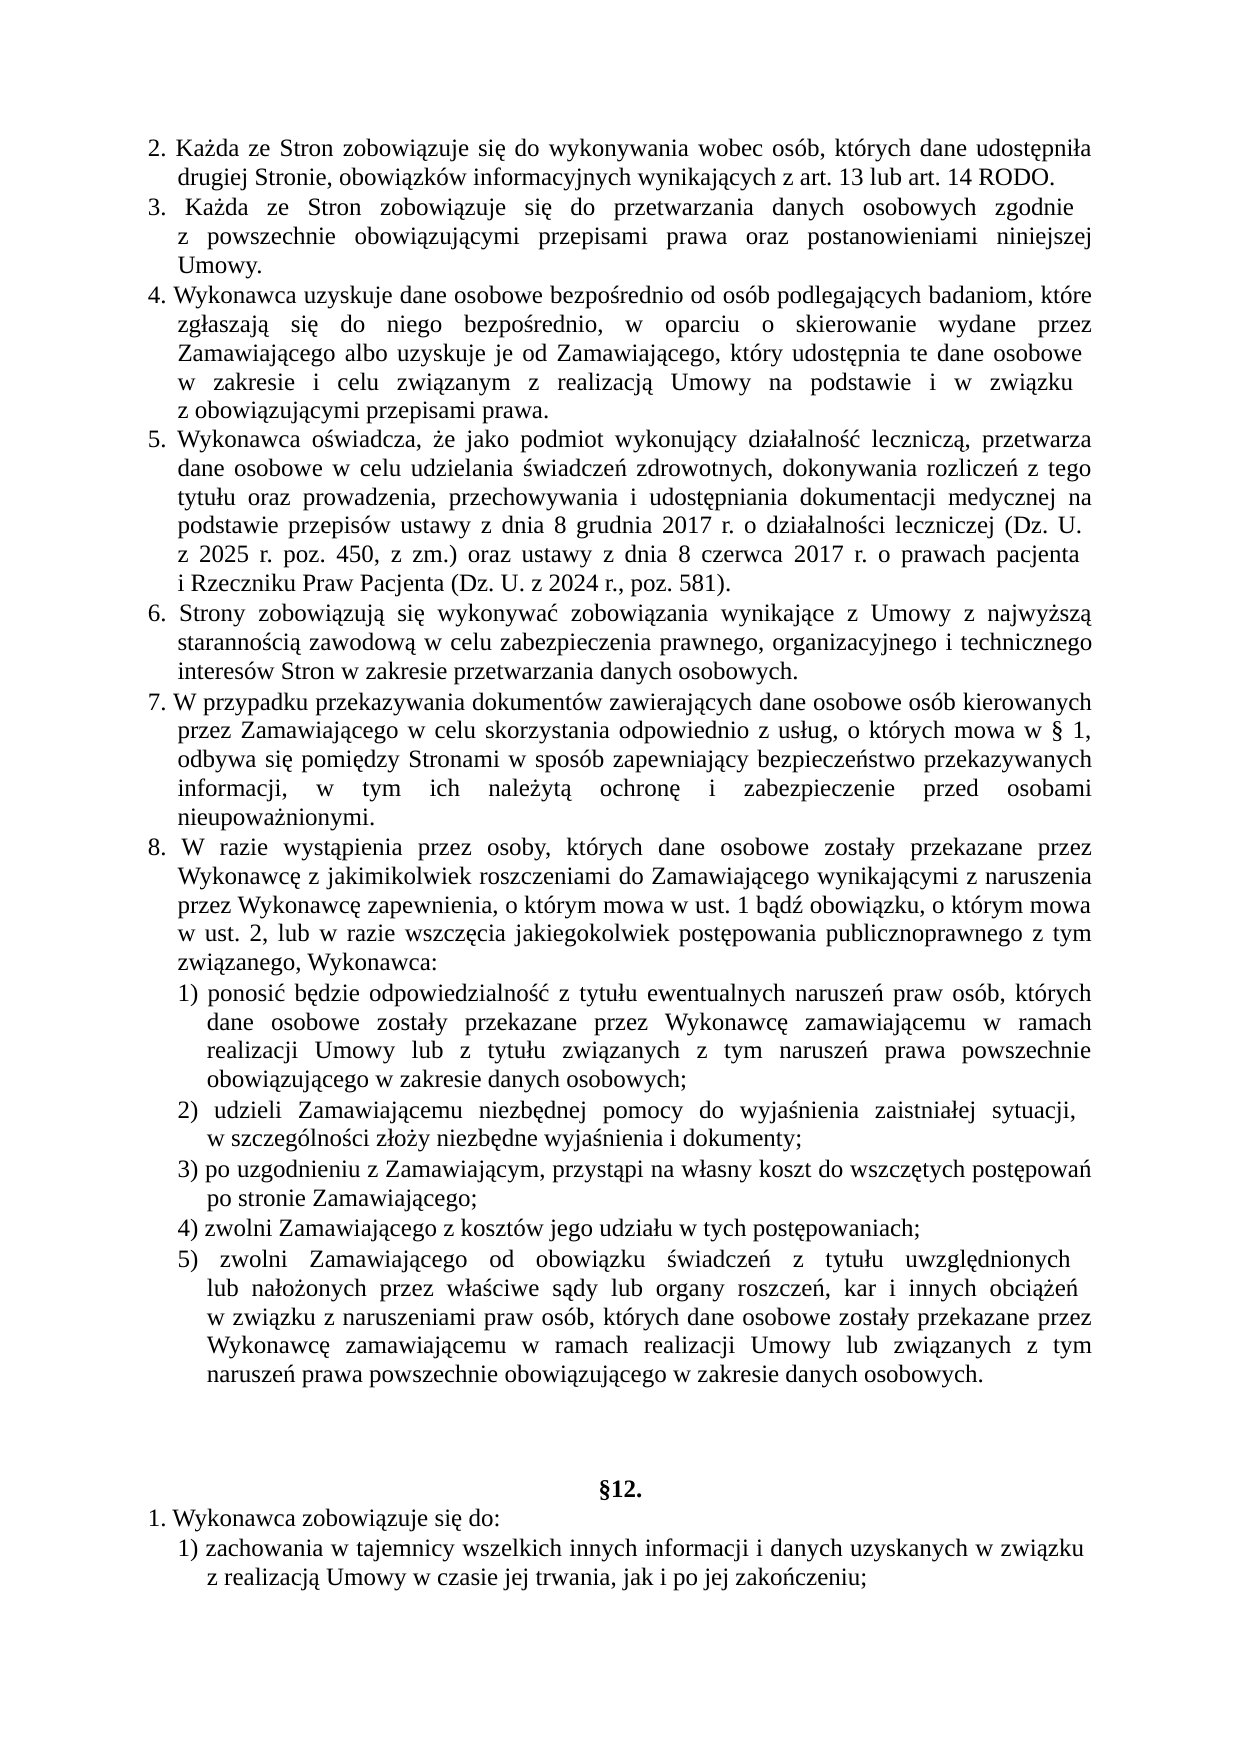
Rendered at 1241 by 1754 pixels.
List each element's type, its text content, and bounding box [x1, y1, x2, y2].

text 4) zwolni Zamawiającego z kosztów jego udziału w tych postępowaniach; [177, 1213, 1093, 1242]
text 8. W razie wystąpienia przez osoby, których dane osobowe zostały przekazane przez Wykonawcę z jakimikolwiek roszczeniami do Zamawiającego wynikającymi z naruszenia przez Wykonawcę zapewnienia, o którym mowa w ust. 1 bądź obowiązku, o którym mowa w ust. 2, lub w razie wszczęcia jakiegokolwiek postępowania publicznoprawnego z tym związanego, Wykonawca: [148, 832, 1093, 976]
text 2. Każda ze Stron zobowiązuje się do wykonywania wobec osób, których dane udostępniła drugiej Stronie, obowiązków informacyjnych wynikających z art. 13 lub art. 14 RODO. [148, 133, 1093, 190]
text 1) zachowania w tajemnicy wszelkich innych informacji i danych uzyskanych w związku z realizacją Umowy w czasie jej trwania, jak i po jej zakończeniu; [177, 1533, 1093, 1591]
text 1) ponosić będzie odpowiedzialność z tytułu ewentualnych naruszeń praw osób, których dane osobowe zostały przekazane przez Wykonawcę zamawiającemu w ramach realizacji Umowy lub z tytułu związanych z tym naruszeń prawa powszechnie obowiązującego w zakresie danych osobowych; [177, 978, 1093, 1093]
text 4. Wykonawca uzyskuje dane osobowe bezpośrednio od osób podlegających badaniom, które zgłaszają się do niego bezpośrednio, w oparciu o skierowanie wydane przez Zamawiającego albo uzyskuje je od Zamawiającego, który udostępnia te dane osobowe w zakresie i celu związanym z realizacją Umowy na podstawie i w związku z obowiązującymi przepisami prawa. [148, 280, 1093, 424]
text 7. W przypadku przekazywania dokumentów zawierających dane osobowe osób kierowanych przez Zamawiającego w celu skorzystania odpowiednio z usług, o których mowa w § 1, odbywa się pomiędzy Stronami w sposób zapewniający bezpieczeństwo przekazywanych informacji, w tym ich należytą ochronę i zabezpieczenie przed osobami nieupoważnionymi. [148, 687, 1093, 830]
text 6. Strony zobowiązują się wykonywać zobowiązania wynikające z Umowy z najwyższą starannością zawodową w celu zabezpieczenia prawnego, organizacyjnego i technicznego interesów Stron w zakresie przetwarzania danych osobowych. [148, 598, 1093, 685]
text 5. Wykonawca oświadcza, że jako podmiot wykonujący działalność leczniczą, przetwarza dane osobowe w celu udzielania świadczeń zdrowotnych, dokonywania rozliczeń z tego tytułu oraz prowadzenia, przechowywania i udostępniania dokumentacji medycznej na podstawie przepisów ustawy z dnia 8 grudnia 2017 r. o działalności leczniczej (Dz. U. z 2025 r. poz. 450, z zm.) oraz ustawy z dnia 8 czerwca 2017 r. o prawach pacjenta i Rzeczniku Praw Pacjenta (Dz. U. z 2024 r., poz. 581). [148, 424, 1093, 597]
text 3. Każda ze Stron zobowiązuje się do przetwarzania danych osobowych zgodnie z powszechnie obowiązującymi przepisami prawa oraz postanowieniami niniejszej Umowy. [148, 192, 1093, 278]
text 5) zwolni Zamawiającego od obowiązku świadczeń z tytułu uwzględnionych lub nałożonych przez właściwe sądy lub organy roszczeń, kar i innych obciążeń w związku z naruszeniami praw osób, których dane osobowe zostały przekazane przez Wykonawcę zamawiającemu w ramach realizacji Umowy lub związanych z tym naruszeń prawa powszechnie obowiązującego w zakresie danych osobowych. [177, 1244, 1093, 1388]
text 3) po uzgodnieniu z Zamawiającym, przystąpi na własny koszt do wszczętych postępowań po stronie Zamawiającego; [177, 1154, 1093, 1212]
text 2) udzieli Zamawiającemu niezbędnej pomocy do wyjaśnienia zaistniałej sytuacji, w szczególności złoży niezbędne wyjaśnienia i dokumenty; [177, 1095, 1093, 1152]
text 1. Wykonawca zobowiązuje się do: [148, 1503, 1093, 1532]
text §12. [148, 1474, 1093, 1503]
